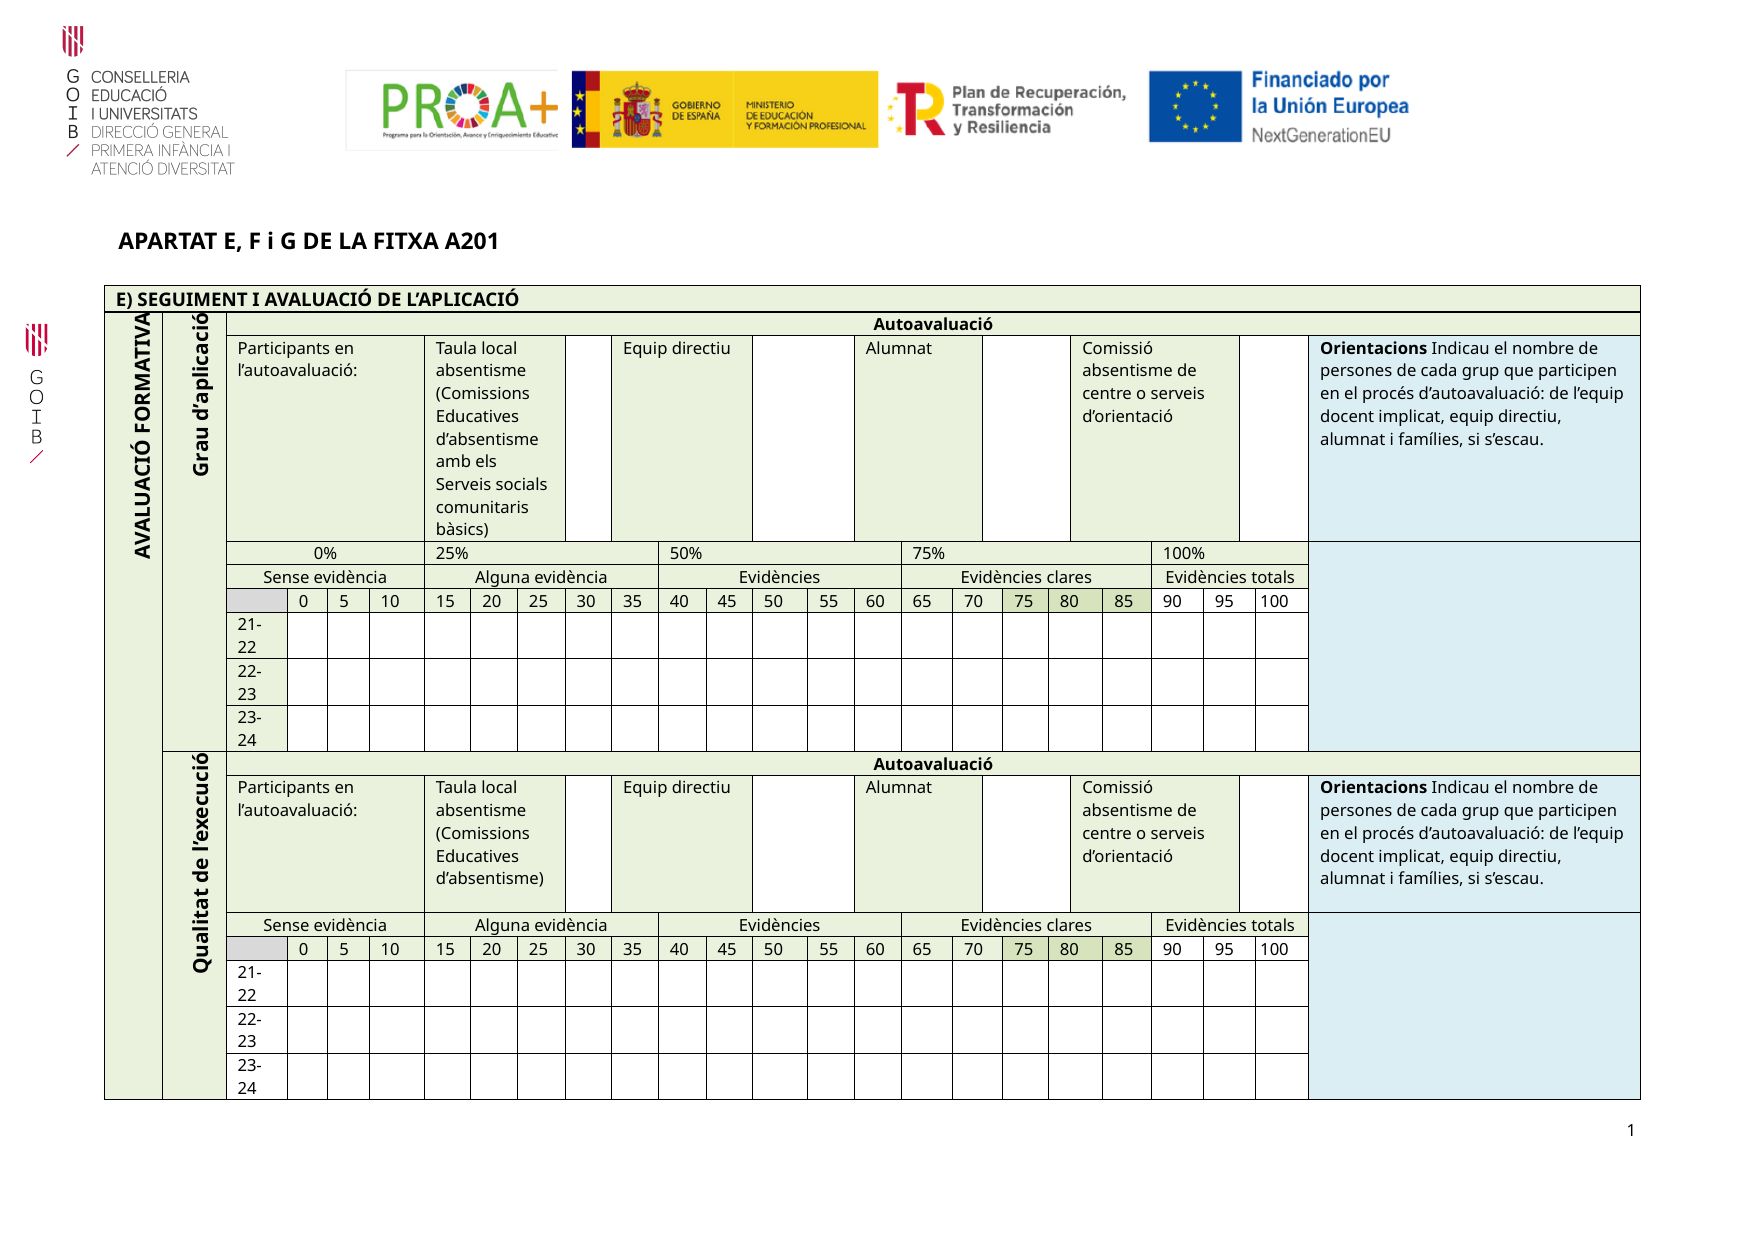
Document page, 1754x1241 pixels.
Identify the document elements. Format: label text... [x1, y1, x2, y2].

table_cell 40 [659, 937, 706, 960]
table_cell [707, 659, 752, 705]
table_cell [328, 659, 369, 705]
table_cell [566, 336, 611, 541]
table_cell [953, 1054, 1002, 1099]
table_cell 20 [471, 937, 517, 960]
table_cell 0 [288, 937, 327, 960]
table_cell [753, 961, 807, 1006]
table_cell [1152, 961, 1203, 1006]
table_cell Orientacions Indicau el nombre de persones de cada grup que participen en el procés d’autoavaluació: de l’equip docent implicat, equip directiu, alumnat i famílies, si s’escau. [1309, 336, 1640, 541]
table_cell [425, 1054, 470, 1099]
table_cell 0% [227, 542, 424, 564]
table_cell [659, 1054, 706, 1099]
table_cell [659, 961, 706, 1006]
table_cell 10 [370, 589, 424, 612]
table_cell 0 [288, 589, 327, 612]
table_cell [1003, 706, 1048, 751]
table_cell [566, 613, 611, 658]
table_cell 50 [753, 937, 807, 960]
table_cell 55 [808, 937, 854, 960]
table_cell [855, 706, 901, 751]
table_cell [518, 613, 565, 658]
table_cell 75 [1003, 937, 1048, 960]
table_cell [328, 706, 369, 751]
table_cell Sense evidència [227, 565, 424, 588]
table_cell [1309, 542, 1640, 751]
table_cell [1204, 659, 1255, 705]
table_cell 15 [425, 589, 470, 612]
table_cell [518, 961, 565, 1006]
table_cell Alguna evidència [425, 913, 658, 936]
table_cell Autoavaluació [227, 752, 1640, 775]
table_cell [328, 961, 369, 1006]
table_cell [753, 1007, 807, 1053]
table_cell 23-24 [227, 706, 287, 751]
table_cell Evidències totals [1152, 913, 1308, 936]
table_cell 45 [707, 589, 752, 612]
table_cell [902, 613, 952, 658]
table_cell 21-22 [227, 961, 287, 1006]
table_cell [471, 659, 517, 705]
table_cell Participants en l’autoavaluació: [227, 776, 424, 912]
table_cell 35 [612, 937, 658, 960]
table_cell Evidències totals [1152, 565, 1308, 588]
table_cell [1204, 1054, 1255, 1099]
table_cell 95 [1204, 589, 1255, 612]
table_cell Taula local absentisme (Comissions Educatives d’absentisme) [425, 776, 565, 912]
table_cell 22-23 [227, 659, 287, 705]
table_cell 25 [518, 589, 565, 612]
table_cell [1256, 1054, 1308, 1099]
table_cell Grau d’aplicació [163, 313, 226, 751]
table_cell 90 [1152, 589, 1203, 612]
table_cell Orientacions Indicau el nombre de persones de cada grup que participen en el procés d’autoavaluació: de l’equip docent implicat, equip directiu, alumnat i famílies, si s’escau. [1309, 776, 1640, 912]
table_cell [983, 776, 1070, 912]
table_cell [612, 1007, 658, 1053]
table_cell [1049, 706, 1102, 751]
table_cell [566, 776, 611, 912]
table_cell [518, 1054, 565, 1099]
table_cell [1049, 961, 1102, 1006]
table_cell [566, 1054, 611, 1099]
table_cell 50% [659, 542, 901, 564]
table_cell [808, 961, 854, 1006]
table_cell [1152, 613, 1203, 658]
table_cell Alumnat [855, 776, 982, 912]
table_cell AVALUACIÓ FORMATIVA [105, 313, 162, 1099]
table_cell [902, 1007, 952, 1053]
table_cell Sense evidència [227, 913, 424, 936]
table_cell [707, 706, 752, 751]
table_cell [328, 613, 369, 658]
table_cell Comissió absentisme de centre o serveis d’orientació [1071, 336, 1239, 541]
table_cell Autoavaluació [227, 313, 1640, 335]
table_cell 55 [808, 589, 854, 612]
table_cell 85 [1103, 589, 1151, 612]
table_cell [471, 1007, 517, 1053]
table_cell [902, 706, 952, 751]
table_cell 10 [370, 937, 424, 960]
table_cell 95 [1204, 937, 1255, 960]
table_cell [566, 706, 611, 751]
table_cell 80 [1049, 589, 1102, 612]
table_cell [1309, 913, 1640, 1099]
table_cell [370, 659, 424, 705]
table_cell 85 [1103, 937, 1151, 960]
table_cell [612, 1054, 658, 1099]
table_cell [855, 613, 901, 658]
table_cell [753, 1054, 807, 1099]
table_cell 5 [328, 589, 369, 612]
table_cell [612, 659, 658, 705]
table_cell [953, 961, 1002, 1006]
table_cell [659, 1007, 706, 1053]
table_cell [1049, 613, 1102, 658]
table_cell 65 [902, 589, 952, 612]
table_cell 90 [1152, 937, 1203, 960]
table_cell 25% [425, 542, 658, 564]
picture [343, 59, 1419, 151]
table_cell [288, 613, 327, 658]
table_cell [425, 961, 470, 1006]
table_cell Evidències [659, 565, 901, 588]
table_cell Alumnat [855, 336, 982, 541]
table_cell 65 [902, 937, 952, 960]
table_cell [753, 776, 854, 912]
table_cell [1103, 1007, 1151, 1053]
table_cell [855, 1054, 901, 1099]
table_cell [707, 1054, 752, 1099]
table_cell [566, 1007, 611, 1053]
table_cell [902, 659, 952, 705]
table_cell [1003, 659, 1048, 705]
table_cell 80 [1049, 937, 1102, 960]
table_cell [566, 659, 611, 705]
table_cell [288, 961, 327, 1006]
table_cell 5 [328, 937, 369, 960]
table_cell [1103, 706, 1151, 751]
table_cell 23-24 [227, 1054, 287, 1099]
table_cell [808, 1007, 854, 1053]
table_cell [425, 1007, 470, 1053]
table_cell [659, 613, 706, 658]
table_cell [1256, 659, 1308, 705]
table_cell [953, 659, 1002, 705]
table_cell 75 [1003, 589, 1048, 612]
table_cell [1240, 776, 1308, 912]
table_cell [370, 961, 424, 1006]
table_cell [1049, 1054, 1102, 1099]
table_cell [1256, 1007, 1308, 1053]
table_cell [1204, 961, 1255, 1006]
table_cell [1256, 613, 1308, 658]
table_cell [902, 1054, 952, 1099]
table_cell 22-23 [227, 1007, 287, 1053]
table_cell [1204, 613, 1255, 658]
table_cell 40 [659, 589, 706, 612]
table_cell Equip directiu [612, 336, 752, 541]
table_cell [1152, 706, 1203, 751]
table_cell [1256, 961, 1308, 1006]
table_cell [1049, 1007, 1102, 1053]
table_cell 30 [566, 589, 611, 612]
table_cell 100 [1256, 937, 1308, 960]
table_cell 30 [566, 937, 611, 960]
table_cell [328, 1054, 369, 1099]
table_cell [855, 961, 901, 1006]
table_cell [370, 1007, 424, 1053]
table_cell Alguna evidència [425, 565, 658, 588]
table_cell [1049, 659, 1102, 705]
table_cell [1103, 1054, 1151, 1099]
table_cell [1003, 613, 1048, 658]
table_cell Taula local absentisme (Comissions Educatives d’absentisme amb els Serveis socials comunitaris bàsics) [425, 336, 565, 541]
table_cell Evidències [659, 913, 901, 936]
table_cell [288, 1007, 327, 1053]
table_cell 35 [612, 589, 658, 612]
table_cell [1152, 659, 1203, 705]
table_cell [753, 336, 854, 541]
table_cell [425, 706, 470, 751]
table_cell 25 [518, 937, 565, 960]
table_cell [1003, 1054, 1048, 1099]
table_cell [425, 659, 470, 705]
table_cell [288, 706, 327, 751]
table_cell [566, 961, 611, 1006]
table_cell [953, 706, 1002, 751]
table_cell [518, 659, 565, 705]
table_cell 21-22 [227, 613, 287, 658]
table_cell [370, 1054, 424, 1099]
table_cell [227, 589, 287, 612]
table_cell 15 [425, 937, 470, 960]
table_cell [855, 1007, 901, 1053]
table_cell [808, 706, 854, 751]
table_cell [953, 613, 1002, 658]
table_cell [659, 659, 706, 705]
picture [6, 308, 67, 484]
table_cell [1256, 706, 1308, 751]
table_cell [370, 706, 424, 751]
table_cell [808, 659, 854, 705]
table_cell [953, 1007, 1002, 1053]
table_cell [328, 1007, 369, 1053]
table_header E) SEGUIMENT I AVALUACIÓ DE L’APLICACIÓ [105, 286, 1640, 311]
table_cell 50 [753, 589, 807, 612]
table_cell Evidències clares [902, 913, 1151, 936]
table_cell [1240, 336, 1308, 541]
table_cell 20 [471, 589, 517, 612]
table_cell 70 [953, 937, 1002, 960]
table_cell Evidències clares [902, 565, 1151, 588]
table_cell [1103, 961, 1151, 1006]
table_cell [1003, 1007, 1048, 1053]
table_cell 75% [902, 542, 1151, 564]
table_cell [518, 706, 565, 751]
table_cell [1204, 1007, 1255, 1053]
table_cell [1003, 961, 1048, 1006]
picture [48, 16, 240, 189]
table_cell [753, 659, 807, 705]
table_cell [707, 613, 752, 658]
table_cell Participants en l’autoavaluació: [227, 336, 424, 541]
table_cell [1152, 1007, 1203, 1053]
table_cell [612, 961, 658, 1006]
table_cell [808, 1054, 854, 1099]
table_cell 100% [1152, 542, 1308, 564]
table_cell Qualitat de l’execució [163, 752, 226, 1099]
table_cell [902, 961, 952, 1006]
table_cell [227, 937, 287, 960]
table_cell [659, 706, 706, 751]
table_cell [983, 336, 1070, 541]
table_cell [707, 1007, 752, 1053]
table_cell [288, 1054, 327, 1099]
table_cell 60 [855, 937, 901, 960]
table_cell [855, 659, 901, 705]
table_cell [612, 706, 658, 751]
table_cell [471, 961, 517, 1006]
table_cell Equip directiu [612, 776, 752, 912]
table_cell [471, 613, 517, 658]
table_cell [518, 1007, 565, 1053]
table_cell [1204, 706, 1255, 751]
table_cell [707, 961, 752, 1006]
table_cell 100 [1256, 589, 1308, 612]
table_cell [753, 706, 807, 751]
table_cell [1103, 613, 1151, 658]
table_cell [471, 1054, 517, 1099]
table_cell [808, 613, 854, 658]
table_cell [1152, 1054, 1203, 1099]
table_cell [370, 613, 424, 658]
table_cell 70 [953, 589, 1002, 612]
table_cell [425, 613, 470, 658]
table_cell Comissió absentisme de centre o serveis d’orientació [1071, 776, 1239, 912]
table_cell [753, 613, 807, 658]
table_cell [288, 659, 327, 705]
table_cell 45 [707, 937, 752, 960]
table_cell 60 [855, 589, 901, 612]
table_cell [612, 613, 658, 658]
table_cell [1103, 659, 1151, 705]
table_cell [471, 706, 517, 751]
